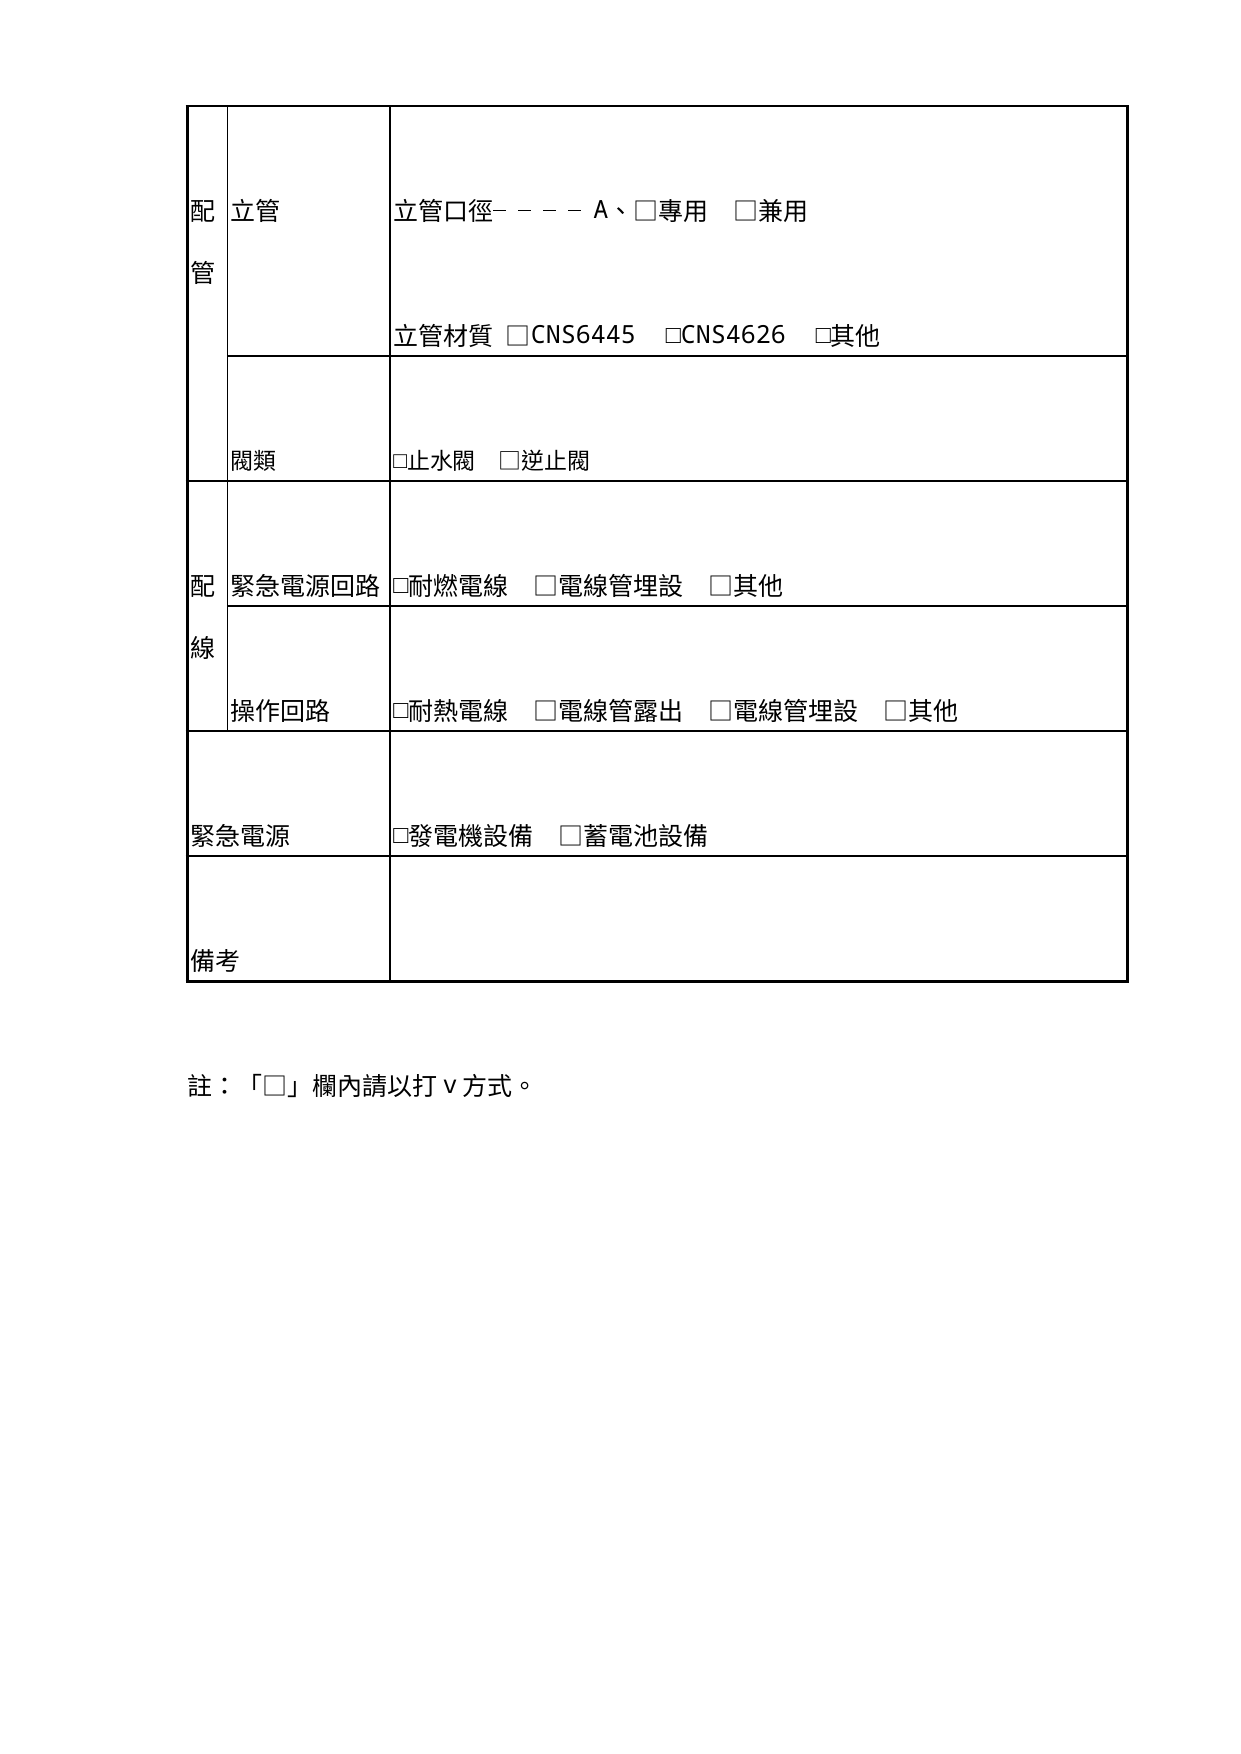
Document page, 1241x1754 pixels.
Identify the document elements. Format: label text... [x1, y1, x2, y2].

table_cell 配管 [189, 107, 227, 480]
table_cell 立管口徑╴╴╴╴A、□專用 □兼用 立管材質 □CNS6445 □CNS4626 □其他 [391, 107, 1126, 355]
table_cell 緊急電源 [189, 732, 389, 855]
table_cell [391, 857, 1126, 980]
text 註：「□」欄內請以打v方式。 [187, 1043, 1053, 1105]
table_cell 閥類 [228, 357, 389, 480]
table_cell 配線 [189, 482, 227, 730]
table_cell 立管 [228, 107, 389, 355]
table_cell □耐熱電線 □電線管露出 □電線管埋設 □其他 [391, 607, 1126, 730]
table_cell 緊急電源回路 [228, 482, 389, 605]
table_cell 操作回路 [228, 607, 389, 730]
table_cell □止水閥 □逆止閥 [391, 357, 1126, 480]
table_cell 備考 [189, 857, 389, 980]
table_cell □耐燃電線 □電線管埋設 □其他 [391, 482, 1126, 605]
table_cell □發電機設備 □蓄電池設備 [391, 732, 1126, 855]
